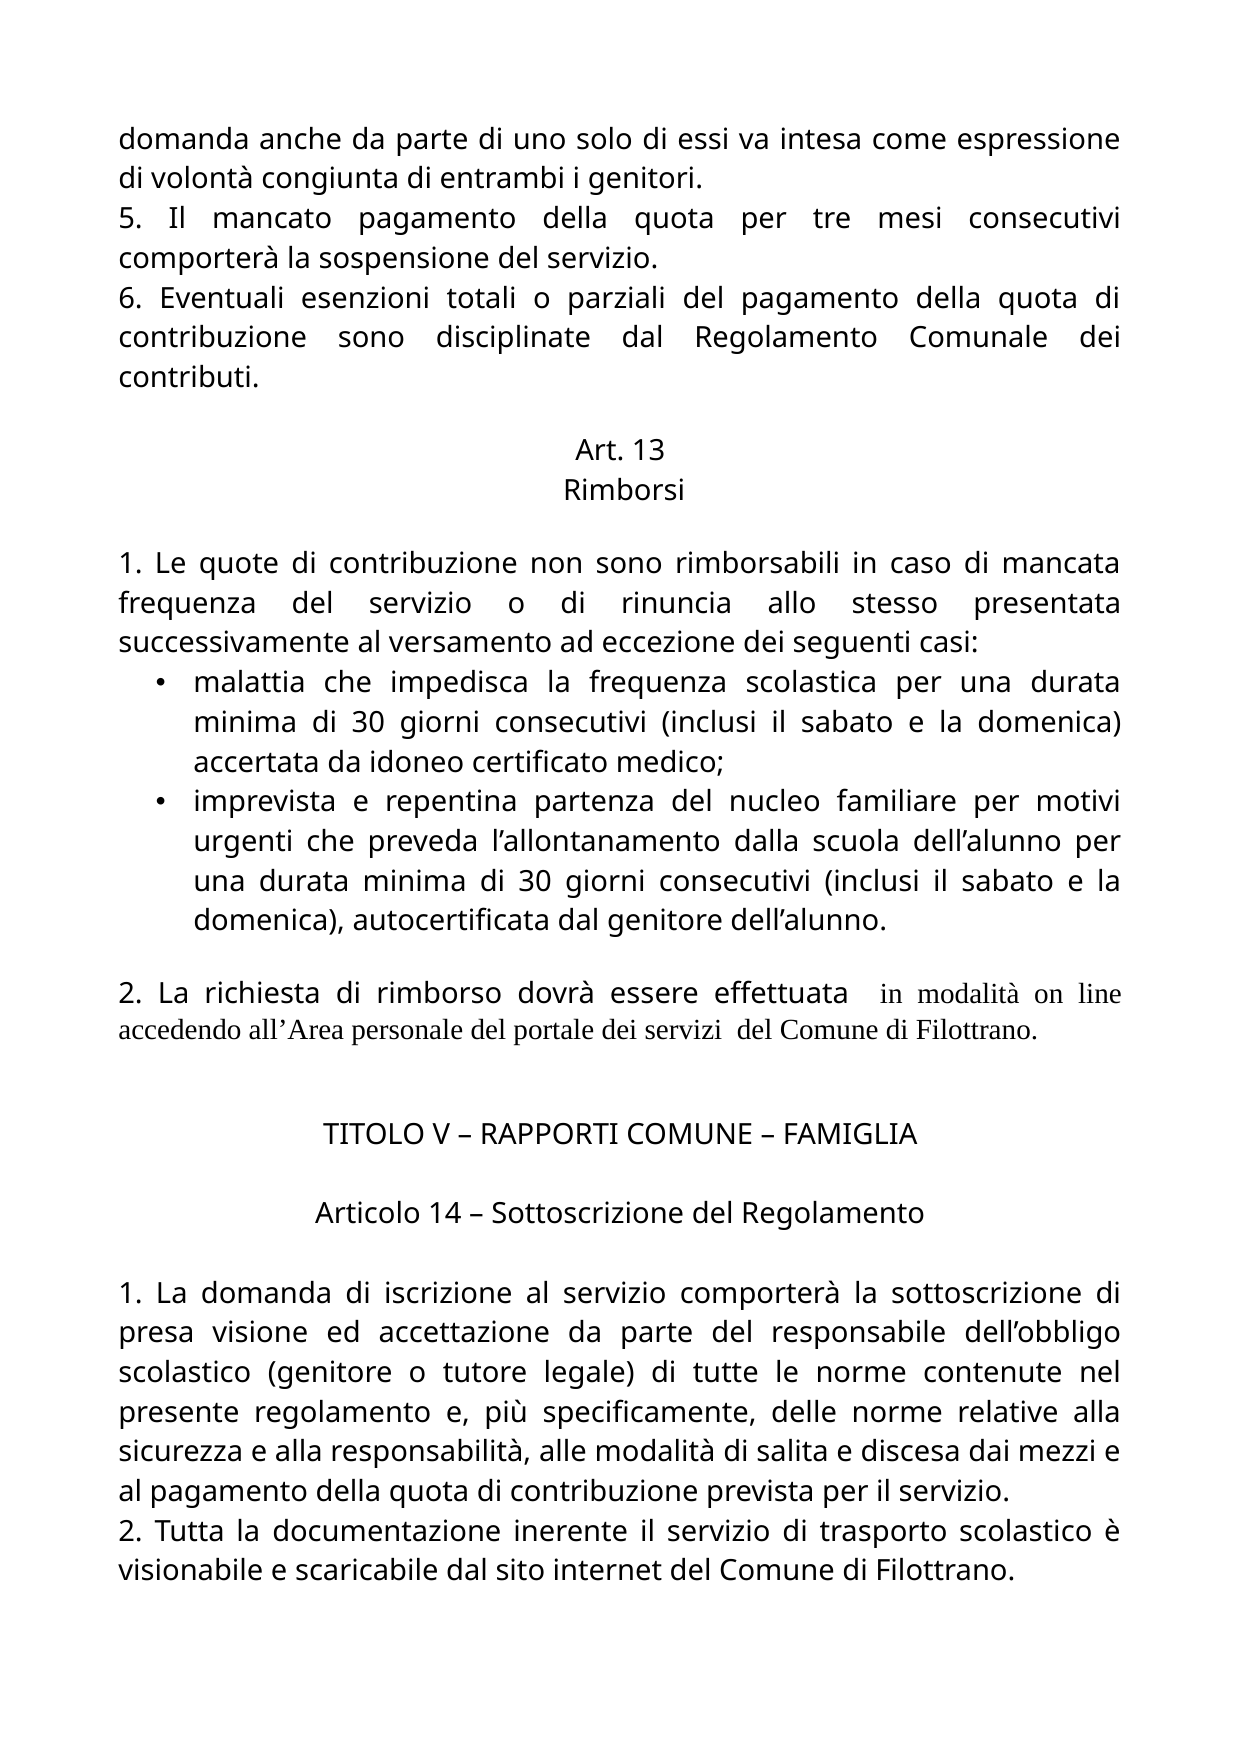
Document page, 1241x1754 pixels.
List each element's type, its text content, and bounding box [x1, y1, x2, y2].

text 5. Il mancato pagamento della quota per tre mesi consecutivi comporterà la sospensione del servizio. [118, 197, 1122, 277]
text 6. Eventuali esenzioni totali o parziali del pagamento della quota di contribuzione sono disciplinate dal Regolamento Comunale dei contributi. [118, 277, 1122, 396]
text TITOLO V – RAPPORTI COMUNE – FAMIGLIA [118, 1113, 1122, 1153]
text 1. Le quote di contribuzione non sono rimborsabili in caso di mancata frequenza del servizio o di rinuncia allo stesso presentata successivamente al versamento ad eccezione dei seguenti casi: [118, 542, 1122, 661]
text 2. Tutta la documentazione inerente il servizio di trasporto scolastico è visionabile e scaricabile dal sito internet del Comune di Filottrano. [118, 1510, 1122, 1589]
list imprevista e repentina partenza del nucleo familiare per motivi urgenti che preveda l’allontanamento dalla scuola dell’alunno per una durata minima di 30 giorni consecutivi (inclusi il sabato e la domenica), autocertificata dal genitore dell’alunno. [156, 781, 1122, 939]
text Art. 13 [118, 429, 1122, 469]
text domanda anche da parte di uno solo di essi va intesa come espressione di volontà congiunta di entrambi i genitori. [118, 118, 1122, 197]
text 2. La richiesta di rimborso dovrà essere effettuata in modalità on line accedendo all’Area personale del portale dei servizi del Comune di Filottrano. [118, 973, 1122, 1046]
text Articolo 14 – Sottoscrizione del Regolamento [118, 1192, 1122, 1232]
text Rimborsi [118, 469, 1122, 509]
text 1. La domanda di iscrizione al servizio comporterà la sottoscrizione di presa visione ed accettazione da parte del responsabile dell’obbligo scolastico (genitore o tutore legale) di tutte le norme contenute nel presente regolamento e, più specificamente, delle norme relative alla sicurezza e alla responsabilità, alle modalità di salita e discesa dai mezzi e al pagamento della quota di contribuzione prevista per il servizio. [118, 1272, 1122, 1510]
list malattia che impedisca la frequenza scolastica per una durata minima di 30 giorni consecutivi (inclusi il sabato e la domenica) accertata da idoneo certificato medico; [156, 661, 1122, 781]
